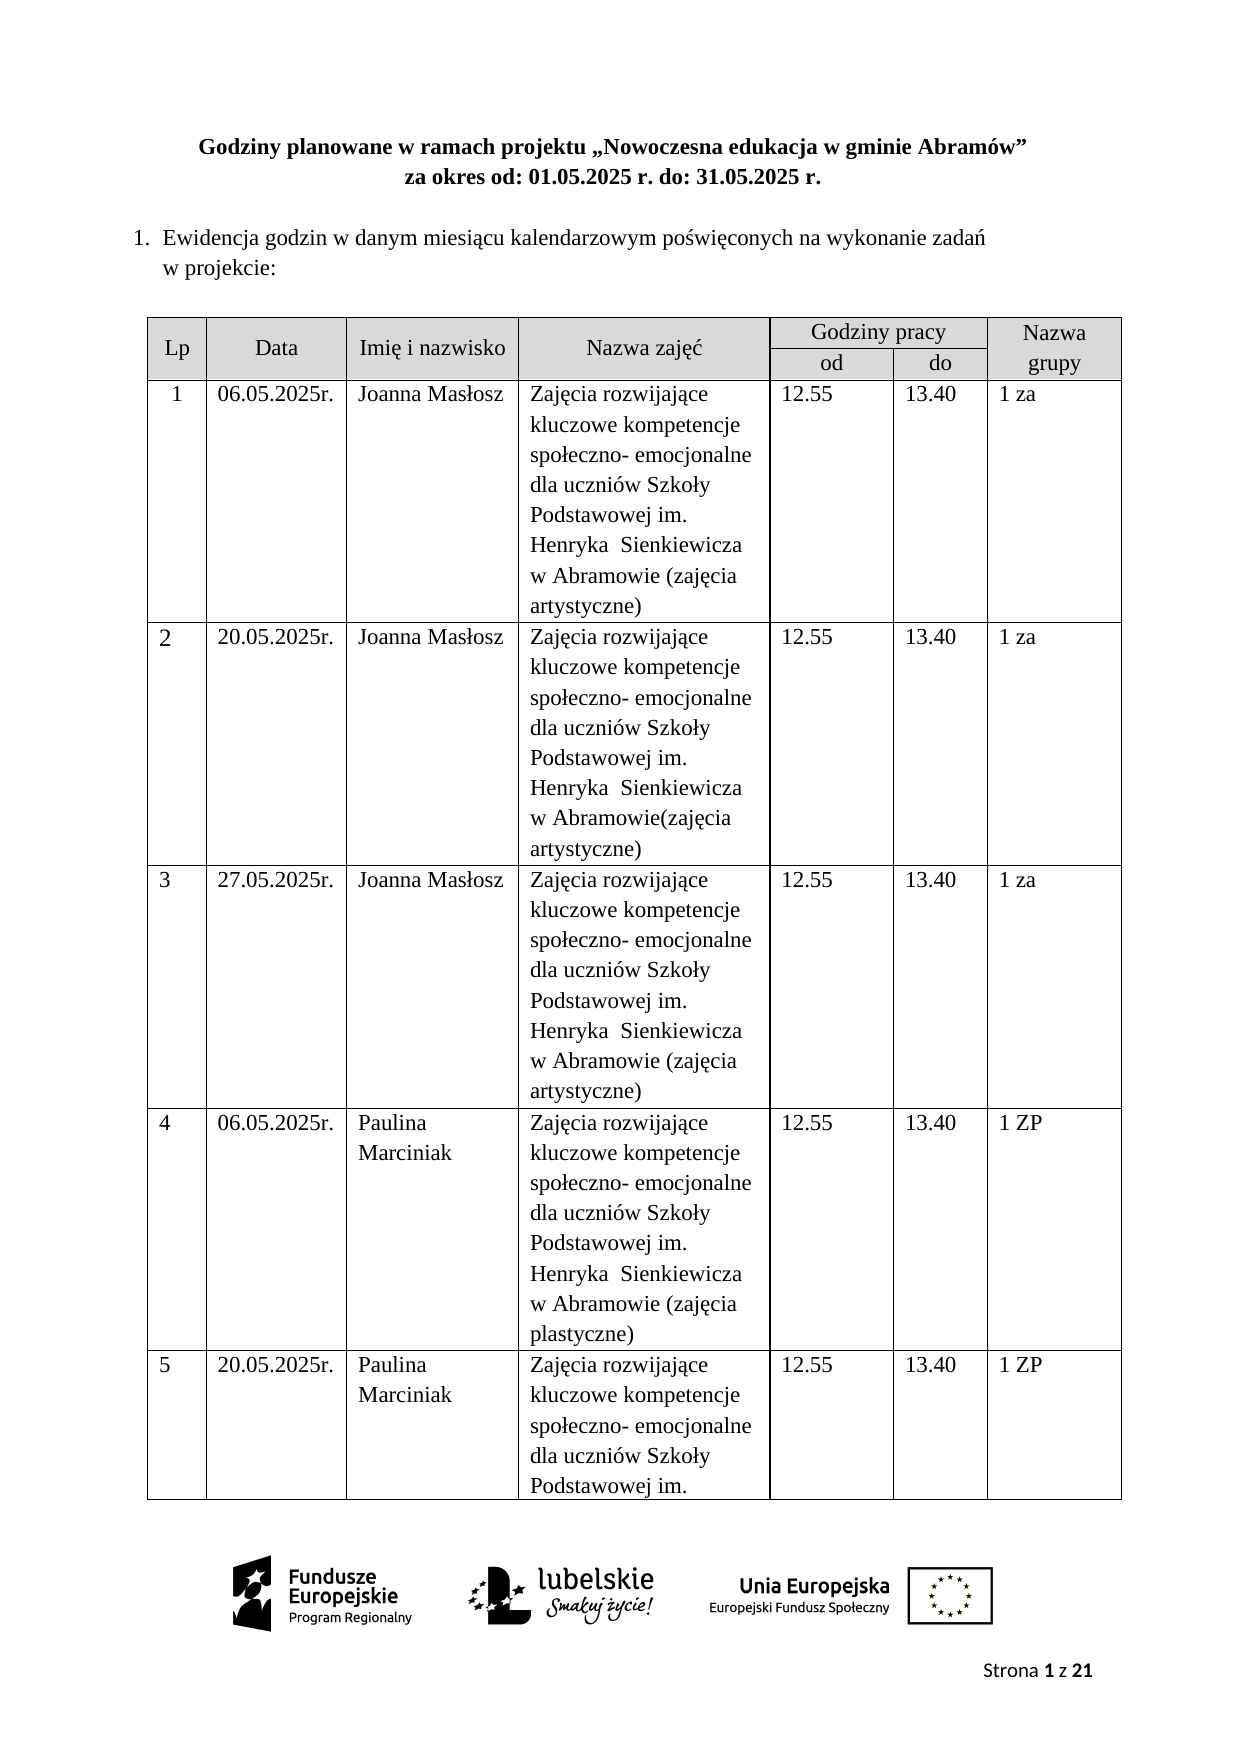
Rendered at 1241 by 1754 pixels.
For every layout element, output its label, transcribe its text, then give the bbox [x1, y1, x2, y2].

text za okres od: 01.05.2025 r. do: 31.05.2025 r. [133, 163, 1093, 189]
table_cell Paulina Marciniak [347, 1109, 518, 1350]
table_cell 3 [148, 866, 206, 1108]
table_cell 06.05.2025r. [207, 1109, 346, 1350]
table_cell 12.55 [771, 866, 893, 1108]
table_cell 12.55 [771, 1351, 893, 1498]
table_cell 13.40 [894, 623, 987, 865]
list Ewidencja godzin w danym miesiącu kalendarzowym poświęconych na wykonanie zadań w projekcie: [133, 223, 1093, 280]
table_cell 13.40 [894, 1109, 987, 1350]
table_cell Zajęcia rozwijające kluczowe kompetencje społeczno- emocjonalne dla uczniów Szkoły Podstawowej im. Henryka Sienkiewicza w Abramowie (zajęcia plastyczne) [519, 1109, 769, 1350]
table_cell Zajęcia rozwijające kluczowe kompetencje społeczno- emocjonalne dla uczniów Szkoły Podstawowej im. Henryka Sienkiewicza w Abramowie (zajęcia artystyczne) [519, 381, 769, 622]
table_cell 4 [148, 1109, 206, 1350]
table_cell 1 ZP [988, 1351, 1121, 1498]
table_header Data [207, 318, 346, 379]
table_cell 20.05.2025r. [207, 623, 346, 865]
table_cell 1 [148, 381, 206, 622]
table_cell 2 [148, 623, 206, 865]
table_cell 1 za [988, 623, 1121, 865]
table_cell Paulina Marciniak [347, 1351, 518, 1498]
table_header Nazwa grupy [988, 318, 1121, 379]
table_cell 1 ZP [988, 1109, 1121, 1350]
table_cell 1 za [988, 866, 1121, 1108]
table_cell 06.05.2025r. [207, 381, 346, 622]
table_header Godziny pracy [771, 318, 987, 348]
table_cell 13.40 [894, 1351, 987, 1498]
table_cell 12.55 [771, 381, 893, 622]
table_cell 12.55 [771, 623, 893, 865]
table_cell 13.40 [894, 866, 987, 1108]
table_cell Joanna Masłosz [347, 866, 518, 1108]
table_cell 1 za [988, 381, 1121, 622]
table_cell 12.55 [771, 1109, 893, 1350]
table_cell Zajęcia rozwijające kluczowe kompetencje społeczno- emocjonalne dla uczniów Szkoły Podstawowej im. Henryka Sienkiewicza w Abramowie (zajęcia artystyczne) [519, 866, 769, 1108]
table_cell 5 [148, 1351, 206, 1498]
table_cell do [894, 349, 987, 379]
table_cell 20.05.2025r. [207, 1351, 346, 1498]
table_cell od [771, 349, 893, 379]
table_cell 13.40 [894, 381, 987, 622]
table_cell Joanna Masłosz [347, 381, 518, 622]
text Godziny planowane w ramach projektu „Nowoczesna edukacja w gminie Abramów” [133, 133, 1093, 159]
table_cell 27.05.2025r. [207, 866, 346, 1108]
table_cell Zajęcia rozwijające kluczowe kompetencje społeczno- emocjonalne dla uczniów Szkoły Podstawowej im. Henryka Sienkiewicza w Abramowie(zajęcia artystyczne) [519, 623, 769, 865]
table_header Lp [148, 318, 206, 379]
table_cell Joanna Masłosz [347, 623, 518, 865]
table_cell Zajęcia rozwijające kluczowe kompetencje społeczno- emocjonalne dla uczniów Szkoły Podstawowej im. [519, 1351, 769, 1498]
table_header Nazwa zajęć [519, 318, 769, 379]
table_header Imię i nazwisko [347, 318, 518, 379]
